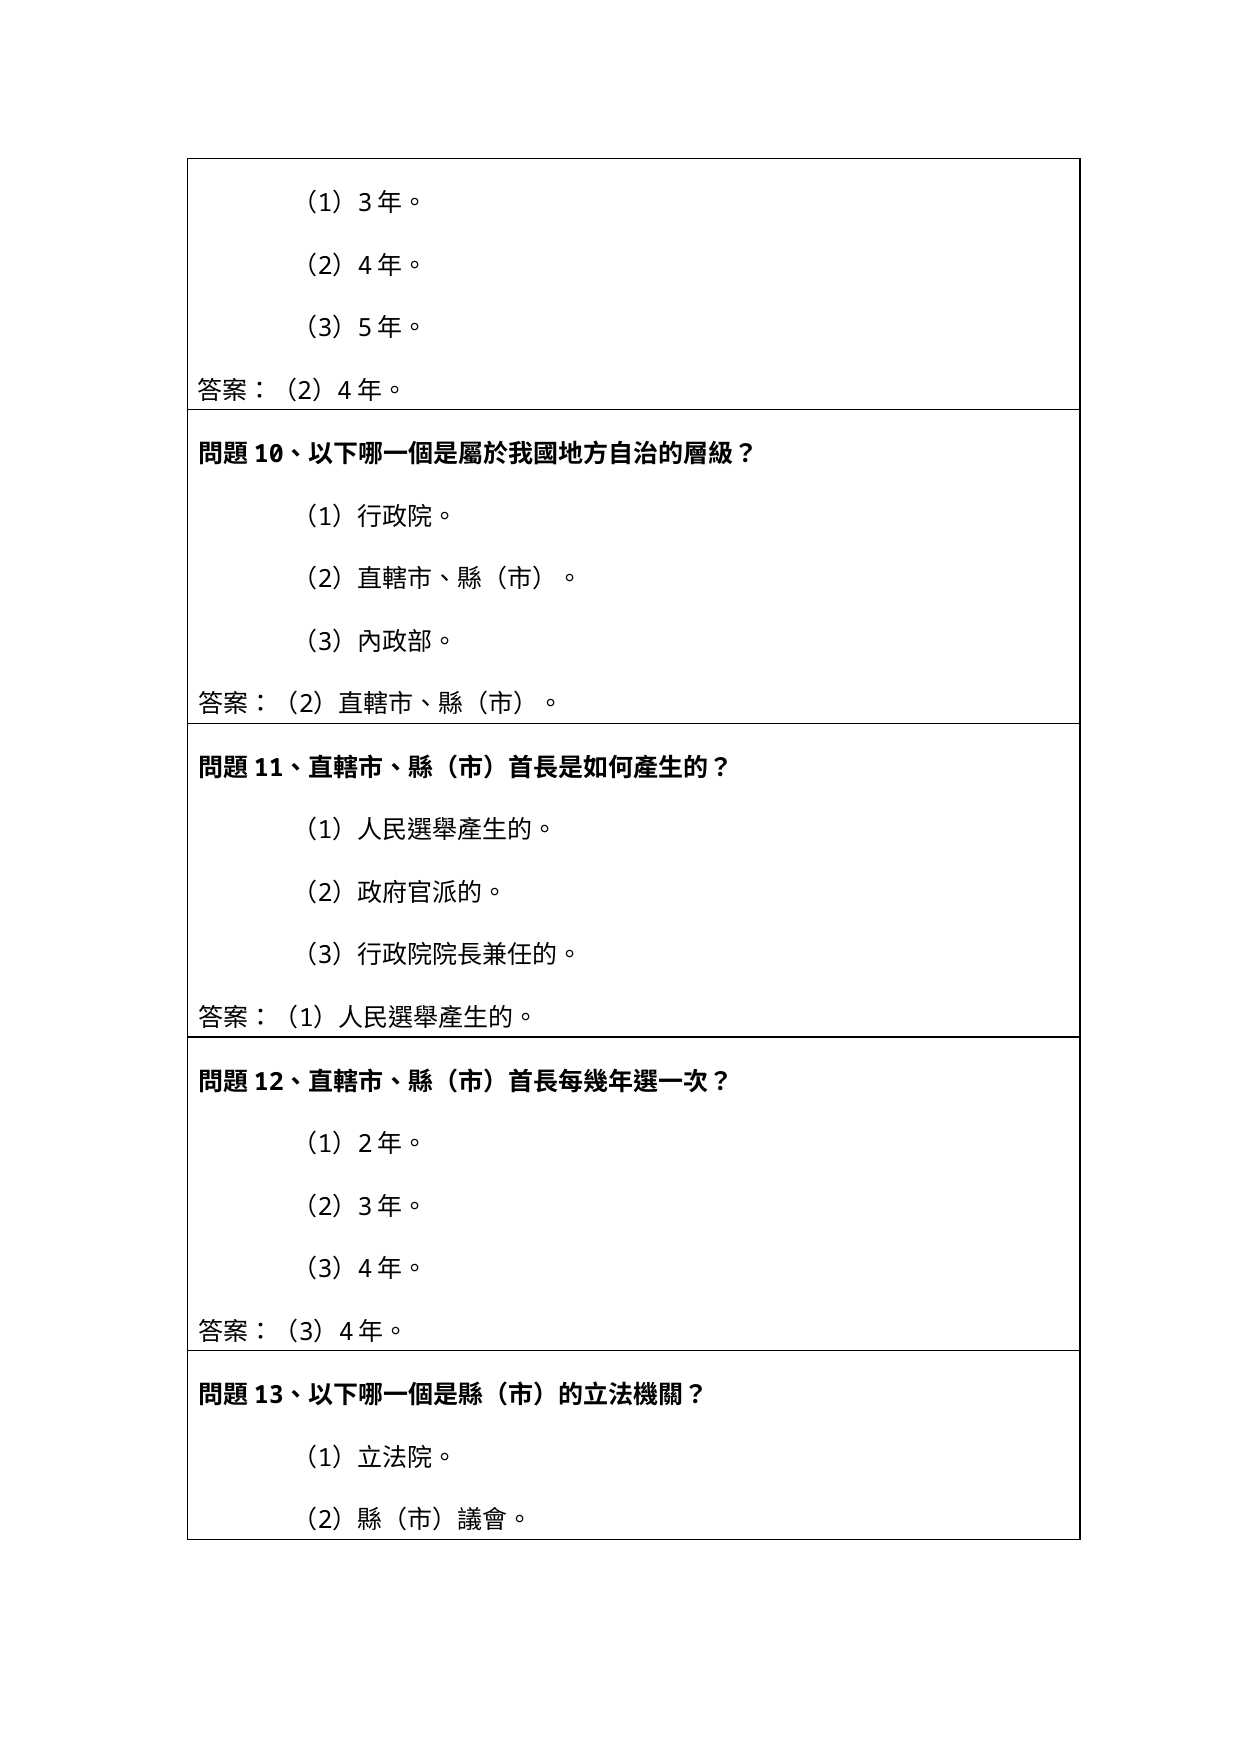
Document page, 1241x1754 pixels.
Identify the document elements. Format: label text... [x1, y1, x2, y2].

table_cell 問題11、直轄市、縣（市）首長是如何產生的？ （1）人民選舉產生的。 （2）政府官派的。 （3）行政院院長兼任的。 答案：（1）人民選舉產生的。 [188, 724, 1079, 1036]
table_cell 問題13、以下哪一個是縣（市）的立法機關？ （1）立法院。 （2）縣（市）議會。 [188, 1351, 1079, 1538]
table_cell 問題12、直轄市、縣（市）首長每幾年選一次？ （1）2年。 （2）3年。 （3）4年。 答案：（3）4年。 [188, 1038, 1079, 1350]
table_cell （1）3年。 （2）4年。 （3）5年。 答案：（2）4年。 [188, 159, 1079, 409]
table_cell 問題10、以下哪一個是屬於我國地方自治的層級？ （1）行政院。 （2）直轄市、縣（市）。 （3）內政部。 答案：（2）直轄市、縣（市）。 [188, 410, 1079, 723]
